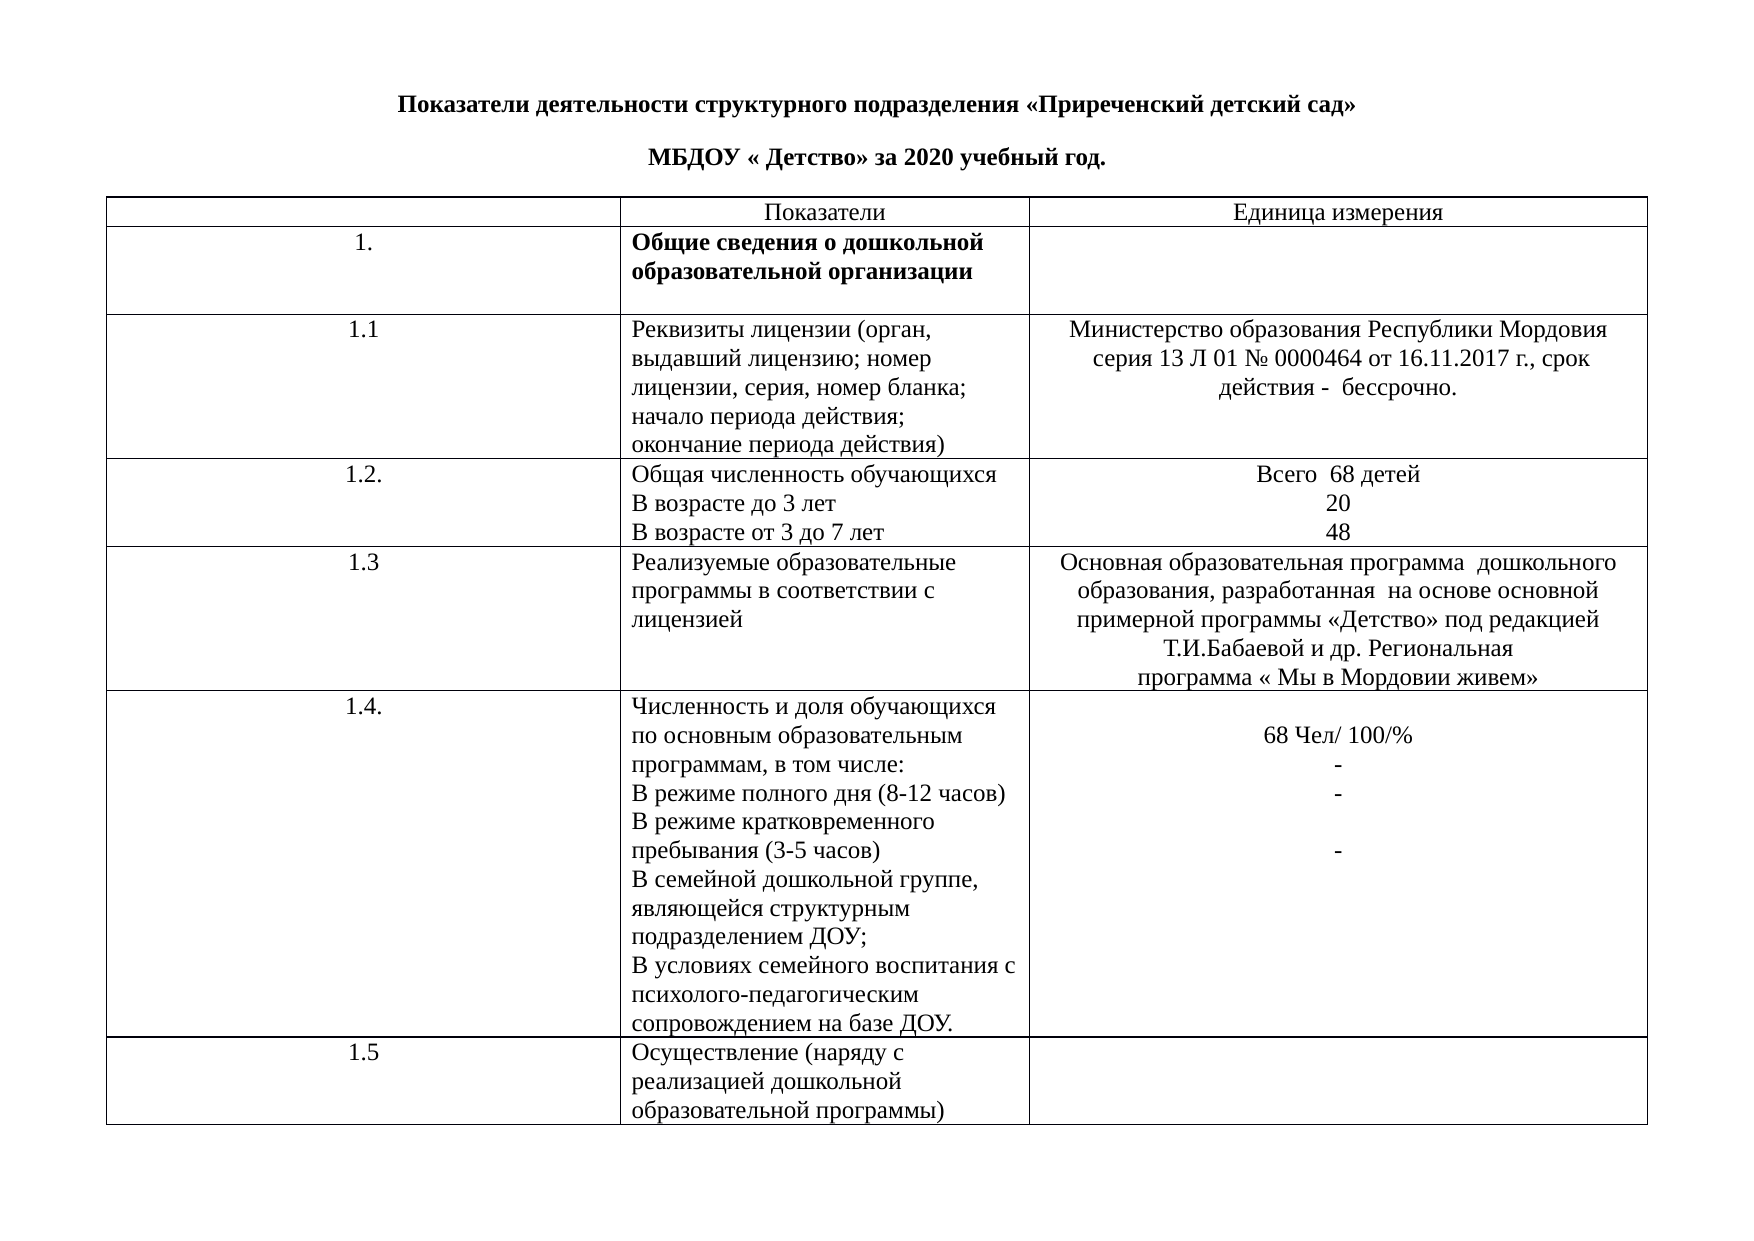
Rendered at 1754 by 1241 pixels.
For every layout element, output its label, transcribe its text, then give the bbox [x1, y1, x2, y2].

text МБДОУ « Детство» за 2020 учебный год. [118, 142, 1636, 171]
table_cell 1.3 [107, 547, 620, 690]
text Показатели деятельности структурного подразделения «Приреченский детский сад» [118, 89, 1636, 117]
table_cell Реквизиты лицензии (орган, выдавший лицензию; номер лицензии, серия, номер бланка; начало периода действия; окончание периода действия) [621, 315, 1029, 458]
table_cell [1030, 227, 1647, 313]
table_cell Всего 68 детей 20 48 [1030, 459, 1647, 546]
table_cell Реализуемые образовательные программы в соответствии с лицензией [621, 547, 1029, 690]
table_cell Общая численность обучающихся В возрасте до 3 лет В возрасте от 3 до 7 лет [621, 459, 1029, 546]
table_cell 68 Чел/ 100/% - - - [1030, 691, 1647, 1036]
table_header Показатели [621, 198, 1029, 226]
table_cell Министерство образования Республики Мордовия серия 13 Л 01 № 0000464 от 16.11.2017 г., срок действия - бессрочно. [1030, 315, 1647, 458]
table_cell 1.2. [107, 459, 620, 546]
table_cell Численность и доля обучающихся по основным образовательным программам, в том числе: В режиме полного дня (8-12 часов) В режиме кратковременного пребывания (3-5 часов) В семейной дошкольной группе, являющейся структурным подразделением ДОУ; В условиях семейного воспитания с психолого-педагогическим сопровождением на базе ДОУ. [621, 691, 1029, 1036]
table_cell 1. [107, 227, 620, 313]
table_cell 1.5 [107, 1038, 620, 1124]
table_cell [1030, 1038, 1647, 1124]
table_cell 1.1 [107, 315, 620, 458]
table_header [107, 198, 620, 226]
table_cell Общие сведения о дошкольной образовательной организации [621, 227, 1029, 313]
table_cell 1.4. [107, 691, 620, 1036]
table_cell Осуществление (наряду с реализацией дошкольной образовательной программы) [621, 1038, 1029, 1124]
table_header Единица измерения [1030, 198, 1647, 226]
table_cell Основная образовательная программа дошкольного образования, разработанная на основе основной примерной программы «Детство» под редакцией Т.И.Бабаевой и др. Региональная программа « Мы в Мордовии живем» [1030, 547, 1647, 690]
